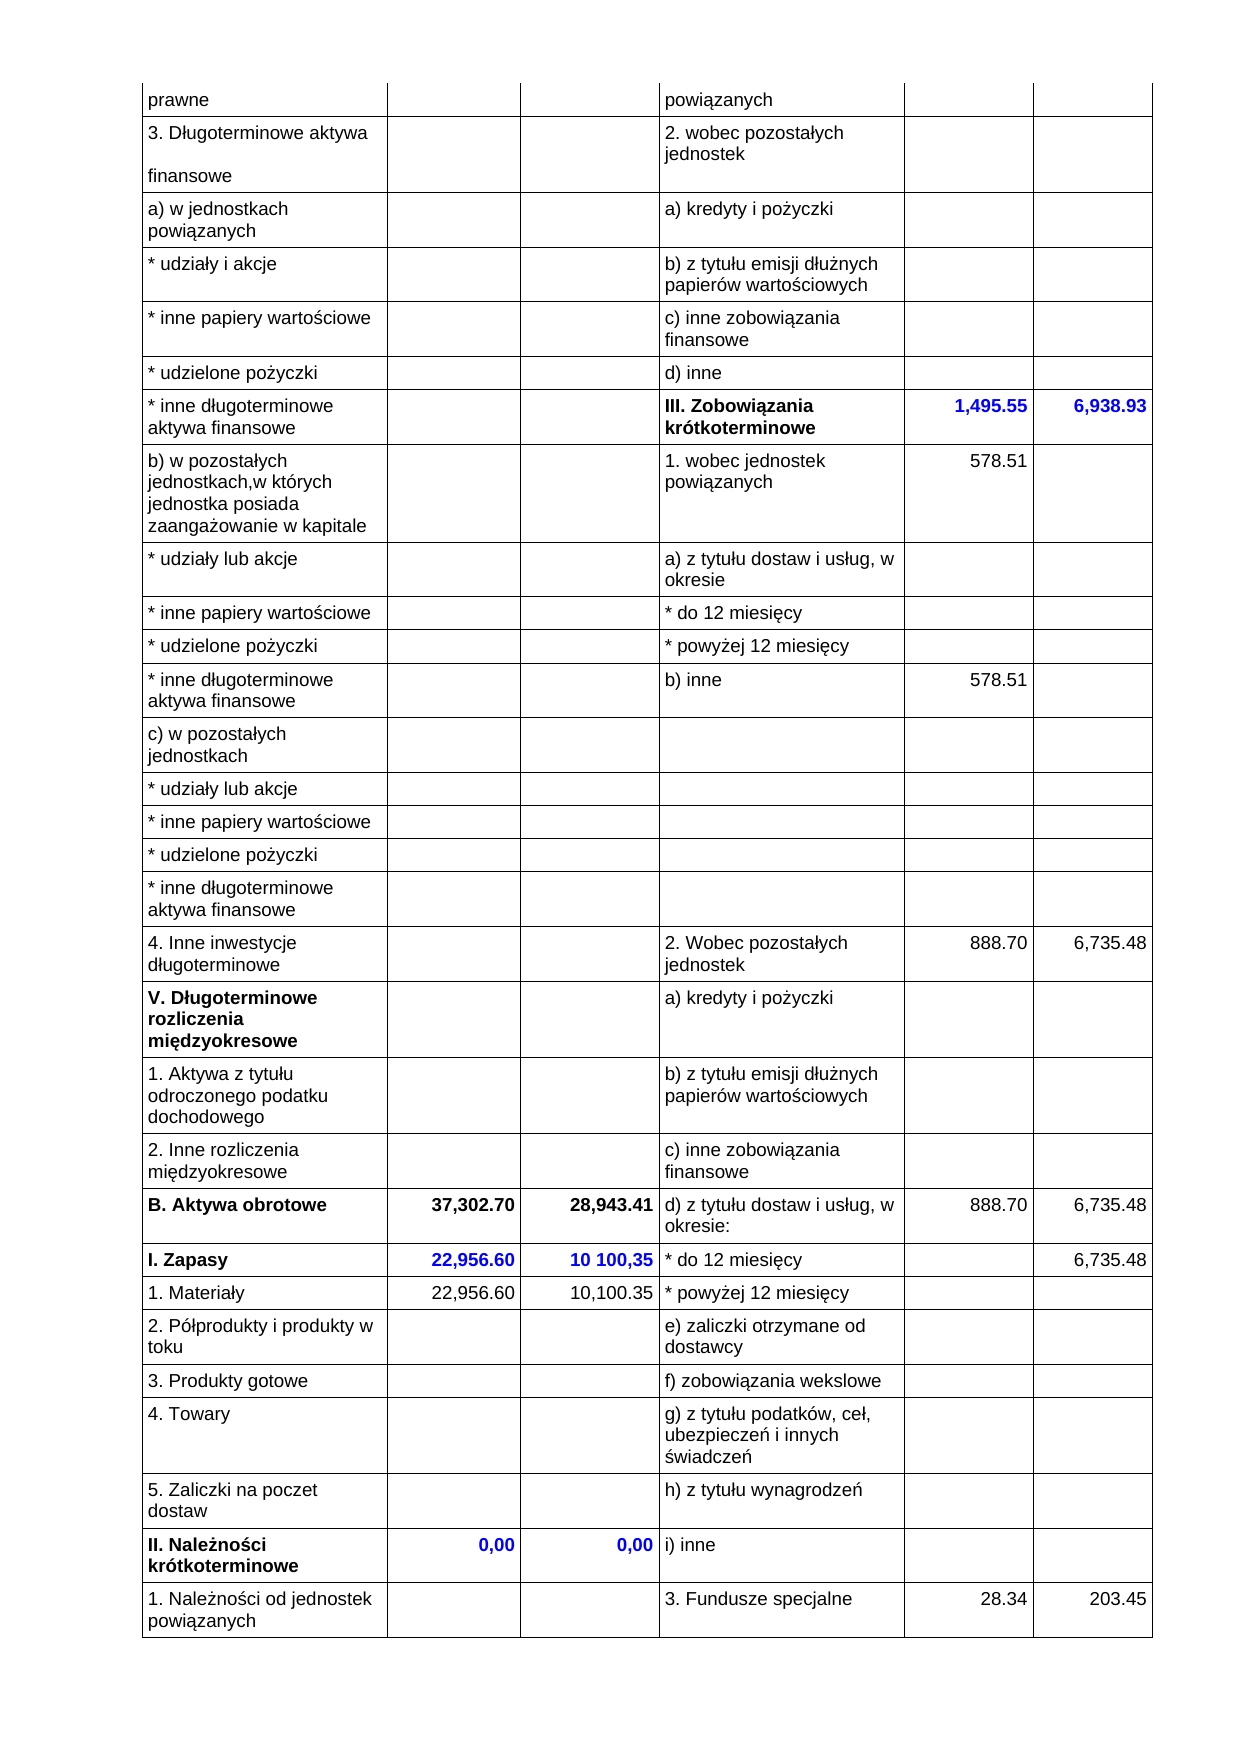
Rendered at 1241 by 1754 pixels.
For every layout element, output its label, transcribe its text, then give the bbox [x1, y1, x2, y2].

table_cell * udzielone pożyczki [143, 839, 387, 871]
table_cell * inne papiery wartościowe [143, 597, 387, 629]
table_cell 22 956,60 [388, 1277, 520, 1309]
table_cell 0,00 [521, 1529, 659, 1582]
table_cell [905, 1058, 1033, 1133]
table_cell g) z tytułu podatków, ceł, ubezpieczeń i innych świadczeń [660, 1398, 904, 1473]
table_cell 2. Inne rozliczenia międzyokresowe [143, 1134, 387, 1188]
table_cell 578,51 [905, 445, 1033, 542]
table_cell [1034, 117, 1152, 192]
table_cell f) zobowiązania wekslowe [660, 1365, 904, 1397]
table_cell 1. Należności od jednostek powiązanych [143, 1583, 387, 1637]
table_cell [905, 1134, 1033, 1188]
table_cell 203,45 [1034, 1583, 1152, 1637]
table_cell [1034, 872, 1152, 926]
table_cell [1034, 630, 1152, 663]
table_cell [905, 872, 1033, 926]
table_cell [1034, 1058, 1152, 1133]
table_cell 10 100,35 [521, 1244, 659, 1276]
table_cell [905, 193, 1033, 247]
table_cell powiązanych [660, 83, 904, 116]
table_cell [388, 839, 520, 871]
table_cell [388, 597, 520, 629]
table_cell [388, 445, 520, 542]
table_cell [521, 1474, 659, 1528]
table_cell * udzielone pożyczki [143, 630, 387, 663]
table_cell 4. Towary [143, 1398, 387, 1473]
table_cell [905, 806, 1033, 838]
table_cell * udziały lub akcje [143, 543, 387, 596]
table_cell [388, 248, 520, 301]
table_cell [660, 872, 904, 926]
table_cell [1034, 445, 1152, 542]
table_cell [660, 773, 904, 805]
table_cell [388, 872, 520, 926]
table_cell [521, 83, 659, 116]
table_cell a) z tytułu dostaw i usług, w okresie [660, 543, 904, 596]
table_cell i) inne [660, 1529, 904, 1582]
table_cell [521, 1134, 659, 1188]
table_cell [905, 1365, 1033, 1397]
table_cell [905, 718, 1033, 772]
table_cell [521, 445, 659, 542]
table_cell [521, 1310, 659, 1364]
table_cell [1034, 83, 1152, 116]
table_cell a) w jednostkach powiązanych [143, 193, 387, 247]
table_cell V. Długoterminowe rozliczenia międzyokresowe [143, 982, 387, 1057]
table_cell [388, 1365, 520, 1397]
table_cell * inne długoterminowe aktywa finansowe [143, 390, 387, 444]
table_cell [521, 839, 659, 871]
table_cell [1034, 597, 1152, 629]
table_cell 3. Produkty gotowe [143, 1365, 387, 1397]
table_cell [521, 117, 659, 192]
table_cell [1034, 839, 1152, 871]
table_cell [1034, 248, 1152, 301]
table_cell [521, 1058, 659, 1133]
table_cell [1034, 664, 1152, 717]
table_cell * powyżej 12 miesięcy [660, 1277, 904, 1309]
table_cell [388, 1058, 520, 1133]
table_cell * inne papiery wartościowe [143, 302, 387, 356]
table_cell [1034, 1529, 1152, 1582]
table_cell [521, 357, 659, 389]
table_cell [521, 927, 659, 981]
table_cell b) z tytułu emisji dłużnych papierów wartościowych [660, 248, 904, 301]
table_cell * inne długoterminowe aktywa finansowe [143, 872, 387, 926]
table_cell 2. Wobec pozostałych jednostek [660, 927, 904, 981]
table_cell [905, 1310, 1033, 1364]
table_cell * udziały i akcje [143, 248, 387, 301]
table_cell [521, 982, 659, 1057]
table_cell * inne papiery wartościowe [143, 806, 387, 838]
table_cell 0,00 [388, 1529, 520, 1582]
table_cell [1034, 1134, 1152, 1188]
table_cell 888,70 [905, 927, 1033, 981]
table_cell [521, 1365, 659, 1397]
table_cell [388, 982, 520, 1057]
table_cell 6 735,48 [1034, 1189, 1152, 1243]
table_cell [388, 718, 520, 772]
table_cell * do 12 miesięcy [660, 1244, 904, 1276]
table_cell [905, 1398, 1033, 1473]
table_cell [905, 543, 1033, 596]
table_cell 6 735,48 [1034, 927, 1152, 981]
table_cell 888,70 [905, 1189, 1033, 1243]
table_cell 28 943,41 [521, 1189, 659, 1243]
table_cell [660, 839, 904, 871]
table_cell [905, 1474, 1033, 1528]
table_cell [388, 117, 520, 192]
table_cell 2. wobec pozostałych jednostek [660, 117, 904, 192]
table_cell [905, 83, 1033, 116]
table_cell 1. Aktywa z tytułu odroczonego podatku dochodowego [143, 1058, 387, 1133]
table_cell [388, 390, 520, 444]
table_cell [521, 630, 659, 663]
table_cell c) w pozostałych jednostkach [143, 718, 387, 772]
table_cell b) z tytułu emisji dłużnych papierów wartościowych [660, 1058, 904, 1133]
table_cell [905, 357, 1033, 389]
table_cell [1034, 543, 1152, 596]
table_cell e) zaliczki otrzymane od dostawcy [660, 1310, 904, 1364]
table_cell [388, 1474, 520, 1528]
table_cell [388, 543, 520, 596]
table_cell * udzielone pożyczki [143, 357, 387, 389]
table_cell [1034, 1474, 1152, 1528]
table_cell [388, 927, 520, 981]
table_cell [388, 1310, 520, 1364]
table_cell I. Zapasy [143, 1244, 387, 1276]
table_cell a) kredyty i pożyczki [660, 982, 904, 1057]
table_cell [521, 390, 659, 444]
table_cell [521, 664, 659, 717]
table_cell [905, 302, 1033, 356]
table_cell * do 12 miesięcy [660, 597, 904, 629]
table_cell 6 938,93 [1034, 390, 1152, 444]
table_cell [1034, 357, 1152, 389]
table_cell h) z tytułu wynagrodzeń [660, 1474, 904, 1528]
table_cell [905, 117, 1033, 192]
table_cell 28,34 [905, 1583, 1033, 1637]
table_cell 10 100,35 [521, 1277, 659, 1309]
table_cell 2. Półprodukty i produkty w toku [143, 1310, 387, 1364]
table_cell [388, 664, 520, 717]
table_cell d) inne [660, 357, 904, 389]
table_cell * udziały lub akcje [143, 773, 387, 805]
table_cell [388, 357, 520, 389]
table_cell b) inne [660, 664, 904, 717]
table_cell 3. Długoterminowe aktywa finansowe [143, 117, 387, 192]
table_cell [388, 806, 520, 838]
table_cell * inne długoterminowe aktywa finansowe [143, 664, 387, 717]
table_cell [905, 1277, 1033, 1309]
table_cell [521, 302, 659, 356]
table_cell 5. Zaliczki na poczet dostaw [143, 1474, 387, 1528]
table_cell 1 495,55 [905, 390, 1033, 444]
table_cell d) z tytułu dostaw i usług, w okresie: [660, 1189, 904, 1243]
table_cell [521, 1398, 659, 1473]
table_cell c) inne zobowiązania finansowe [660, 302, 904, 356]
table_cell prawne [143, 83, 387, 116]
table_cell [1034, 302, 1152, 356]
table_cell [521, 806, 659, 838]
table_cell [1034, 718, 1152, 772]
table_cell [388, 773, 520, 805]
table_cell c) inne zobowiązania finansowe [660, 1134, 904, 1188]
table_cell [388, 1134, 520, 1188]
table_cell [521, 773, 659, 805]
table_cell [660, 718, 904, 772]
table_cell [1034, 1310, 1152, 1364]
table_cell [1034, 1365, 1152, 1397]
table_cell [521, 1583, 659, 1637]
table_cell [905, 1244, 1033, 1276]
table_cell 3. Fundusze specjalne [660, 1583, 904, 1637]
table_cell [905, 773, 1033, 805]
table_cell [521, 248, 659, 301]
table_cell [1034, 1277, 1152, 1309]
table_cell [521, 193, 659, 247]
table_cell [1034, 806, 1152, 838]
table_cell [521, 872, 659, 926]
table_cell B. Aktywa obrotowe [143, 1189, 387, 1243]
table_cell 1. Materiały [143, 1277, 387, 1309]
table_cell 22 956,60 [388, 1244, 520, 1276]
table_cell [388, 302, 520, 356]
table_cell [660, 806, 904, 838]
table_cell * powyżej 12 miesięcy [660, 630, 904, 663]
table_cell [388, 83, 520, 116]
table_cell 37 302,70 [388, 1189, 520, 1243]
table_cell [388, 630, 520, 663]
table_cell [1034, 773, 1152, 805]
table_cell [905, 597, 1033, 629]
table_cell b) w pozostałych jednostkach,w których jednostka posiada zaangażowanie w kapitale [143, 445, 387, 542]
table_cell 1. wobec jednostek powiązanych [660, 445, 904, 542]
table_cell 578,51 [905, 664, 1033, 717]
table_cell [521, 543, 659, 596]
table_cell [905, 839, 1033, 871]
table_cell [905, 982, 1033, 1057]
table_cell [1034, 193, 1152, 247]
table_cell 6 735,48 [1034, 1244, 1152, 1276]
table_cell [388, 193, 520, 247]
table_cell 4. Inne inwestycje długoterminowe [143, 927, 387, 981]
table_cell [905, 1529, 1033, 1582]
table_cell [388, 1398, 520, 1473]
table_cell [1034, 1398, 1152, 1473]
table_cell [905, 630, 1033, 663]
table_cell [388, 1583, 520, 1637]
table_cell III. Zobowiązania krótkoterminowe [660, 390, 904, 444]
table_cell a) kredyty i pożyczki [660, 193, 904, 247]
table_cell [521, 597, 659, 629]
table_cell [1034, 982, 1152, 1057]
table_cell [521, 718, 659, 772]
table_cell [905, 248, 1033, 301]
table_cell II. Należności krótkoterminowe [143, 1529, 387, 1582]
